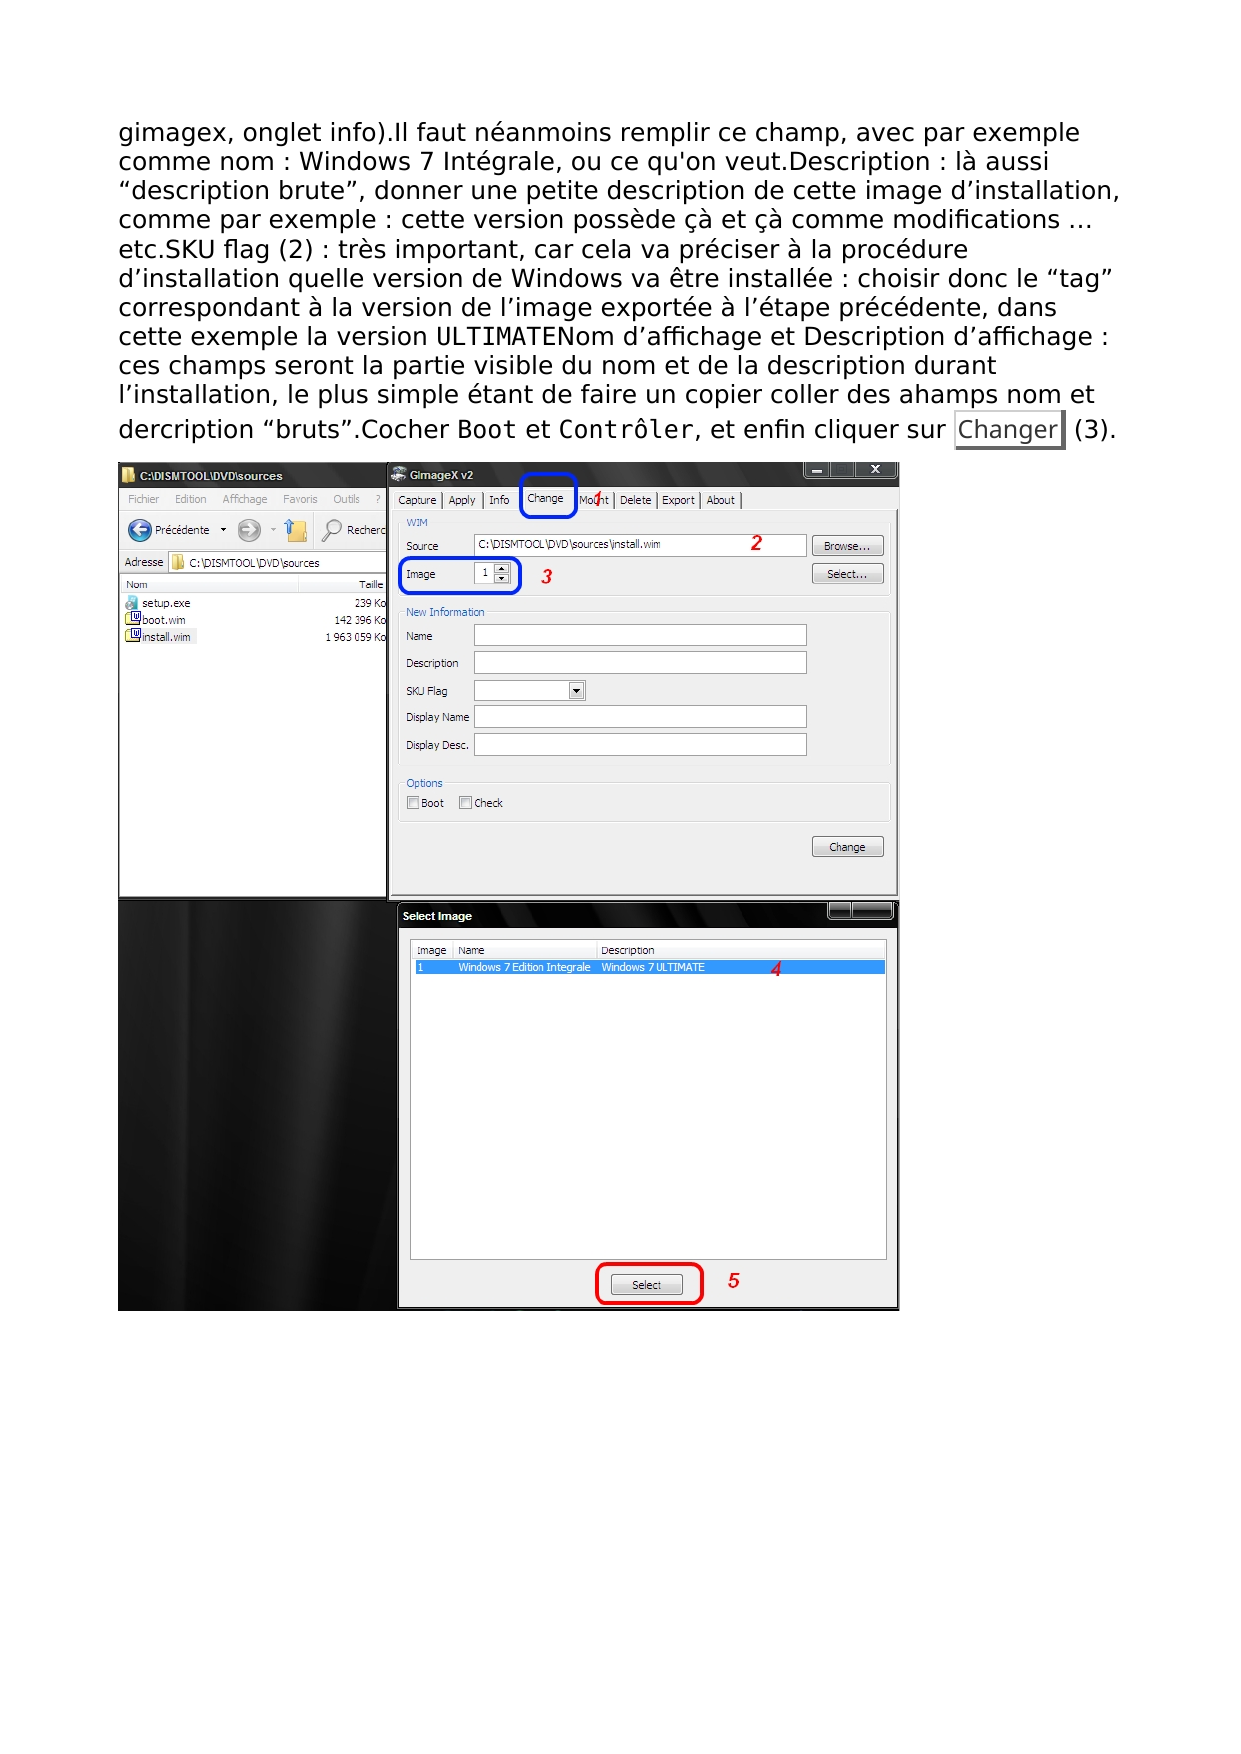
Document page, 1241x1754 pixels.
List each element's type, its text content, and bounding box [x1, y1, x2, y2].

text gimagex, onglet info).Il faut néanmoins remplir ce champ, avec par exemple comme nom : Windows 7 Intégrale, ou ce qu'on veut.Description : là aussi “description brute”, donner une petite description de cette image d’installation, comme par exemple : cette version possède çà et çà comme modifications … etc.SKU flag (2) : très important, car cela va préciser à la procédure d’installation quelle version de Windows va être installée : choisir donc le “tag” correspondant à la version de l’image exportée à l’étape précédente, dans cette exemple la version ULTIMATENom d’affichage et Description d’affichage : ces champs seront la partie visible du nom et de la description durant l’installation, le plus simple étant de faire un copier coller des ahamps nom et dercription “bruts”.Cocher Boot et Contrôler, et enfin cliquer sur Changer (3). [118, 118, 1122, 450]
picture [118, 462, 900, 1311]
